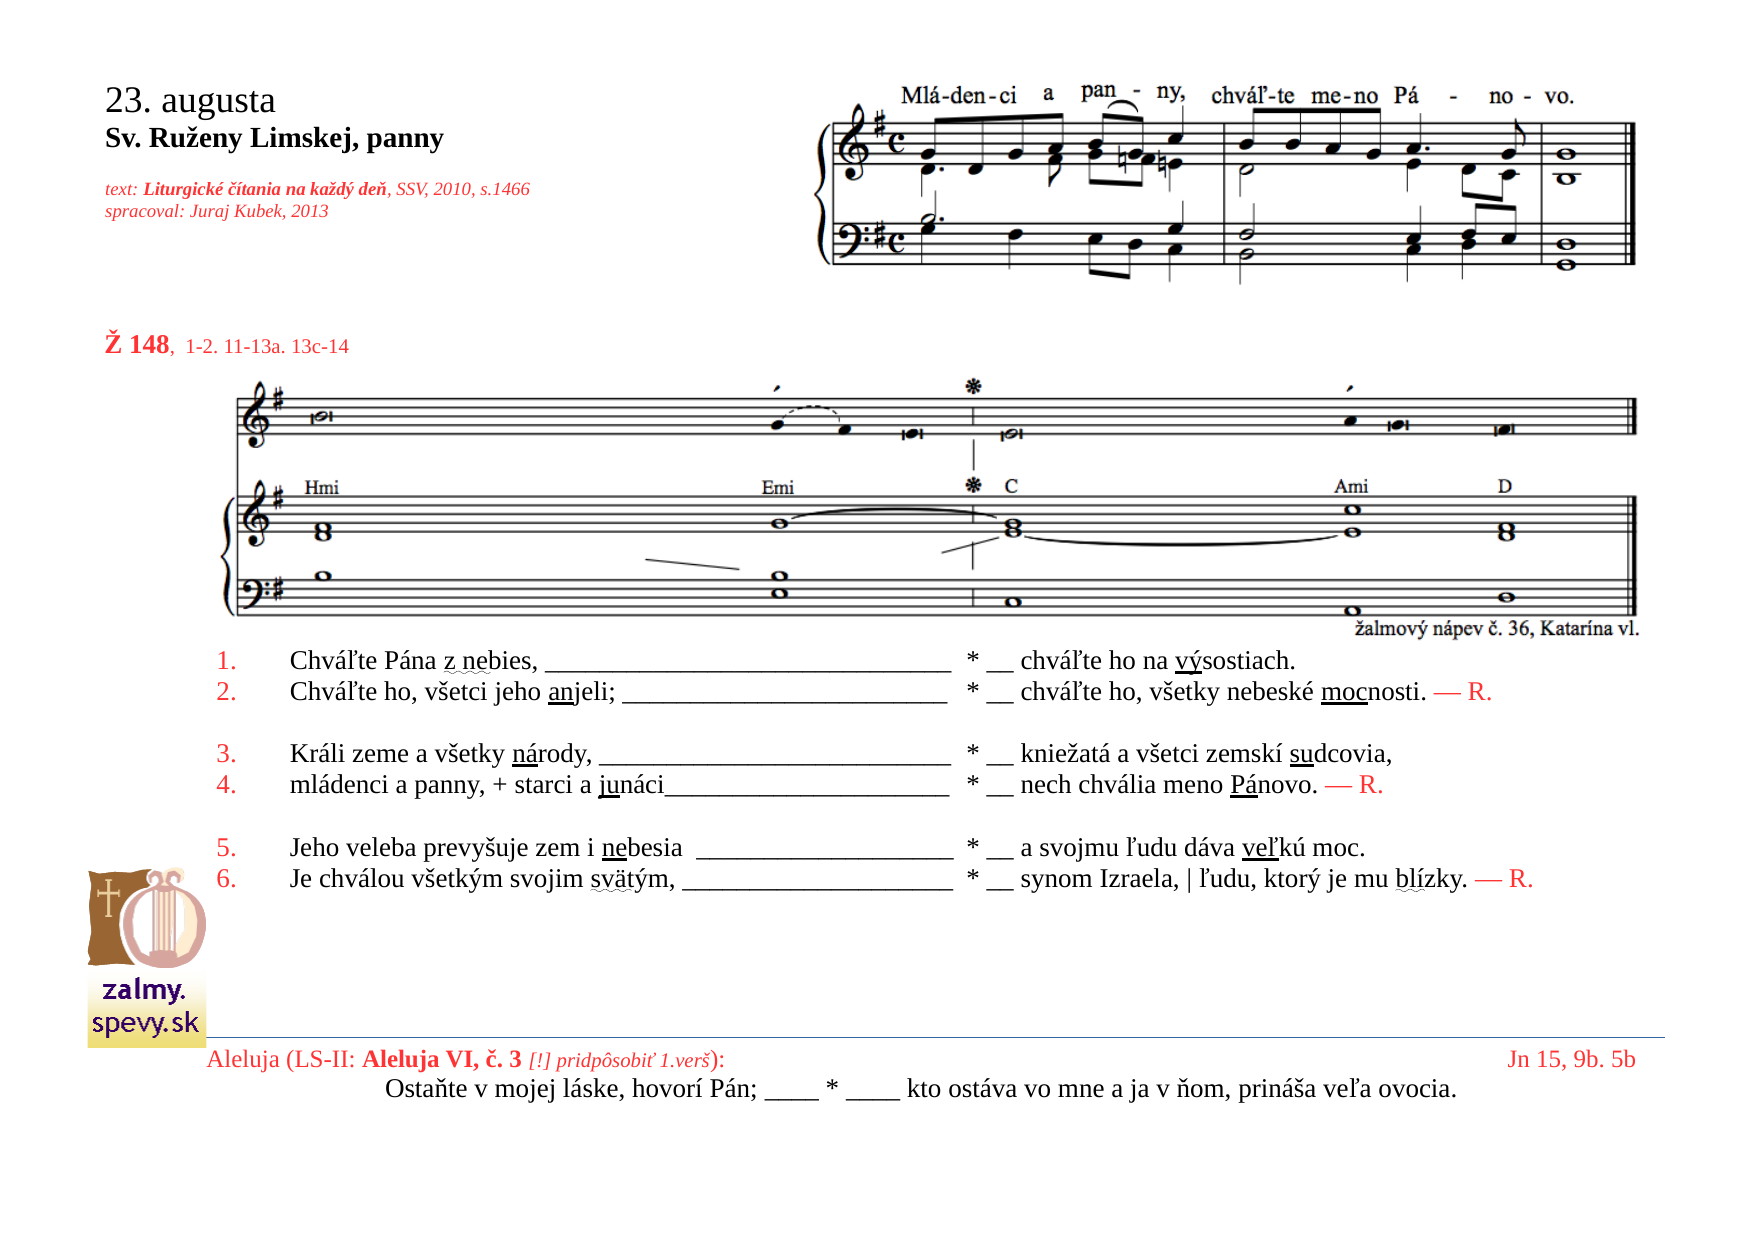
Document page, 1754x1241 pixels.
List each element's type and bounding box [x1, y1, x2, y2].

picture [810, 74, 1641, 288]
picture [206, 373, 1646, 644]
picture [87, 867, 207, 1048]
